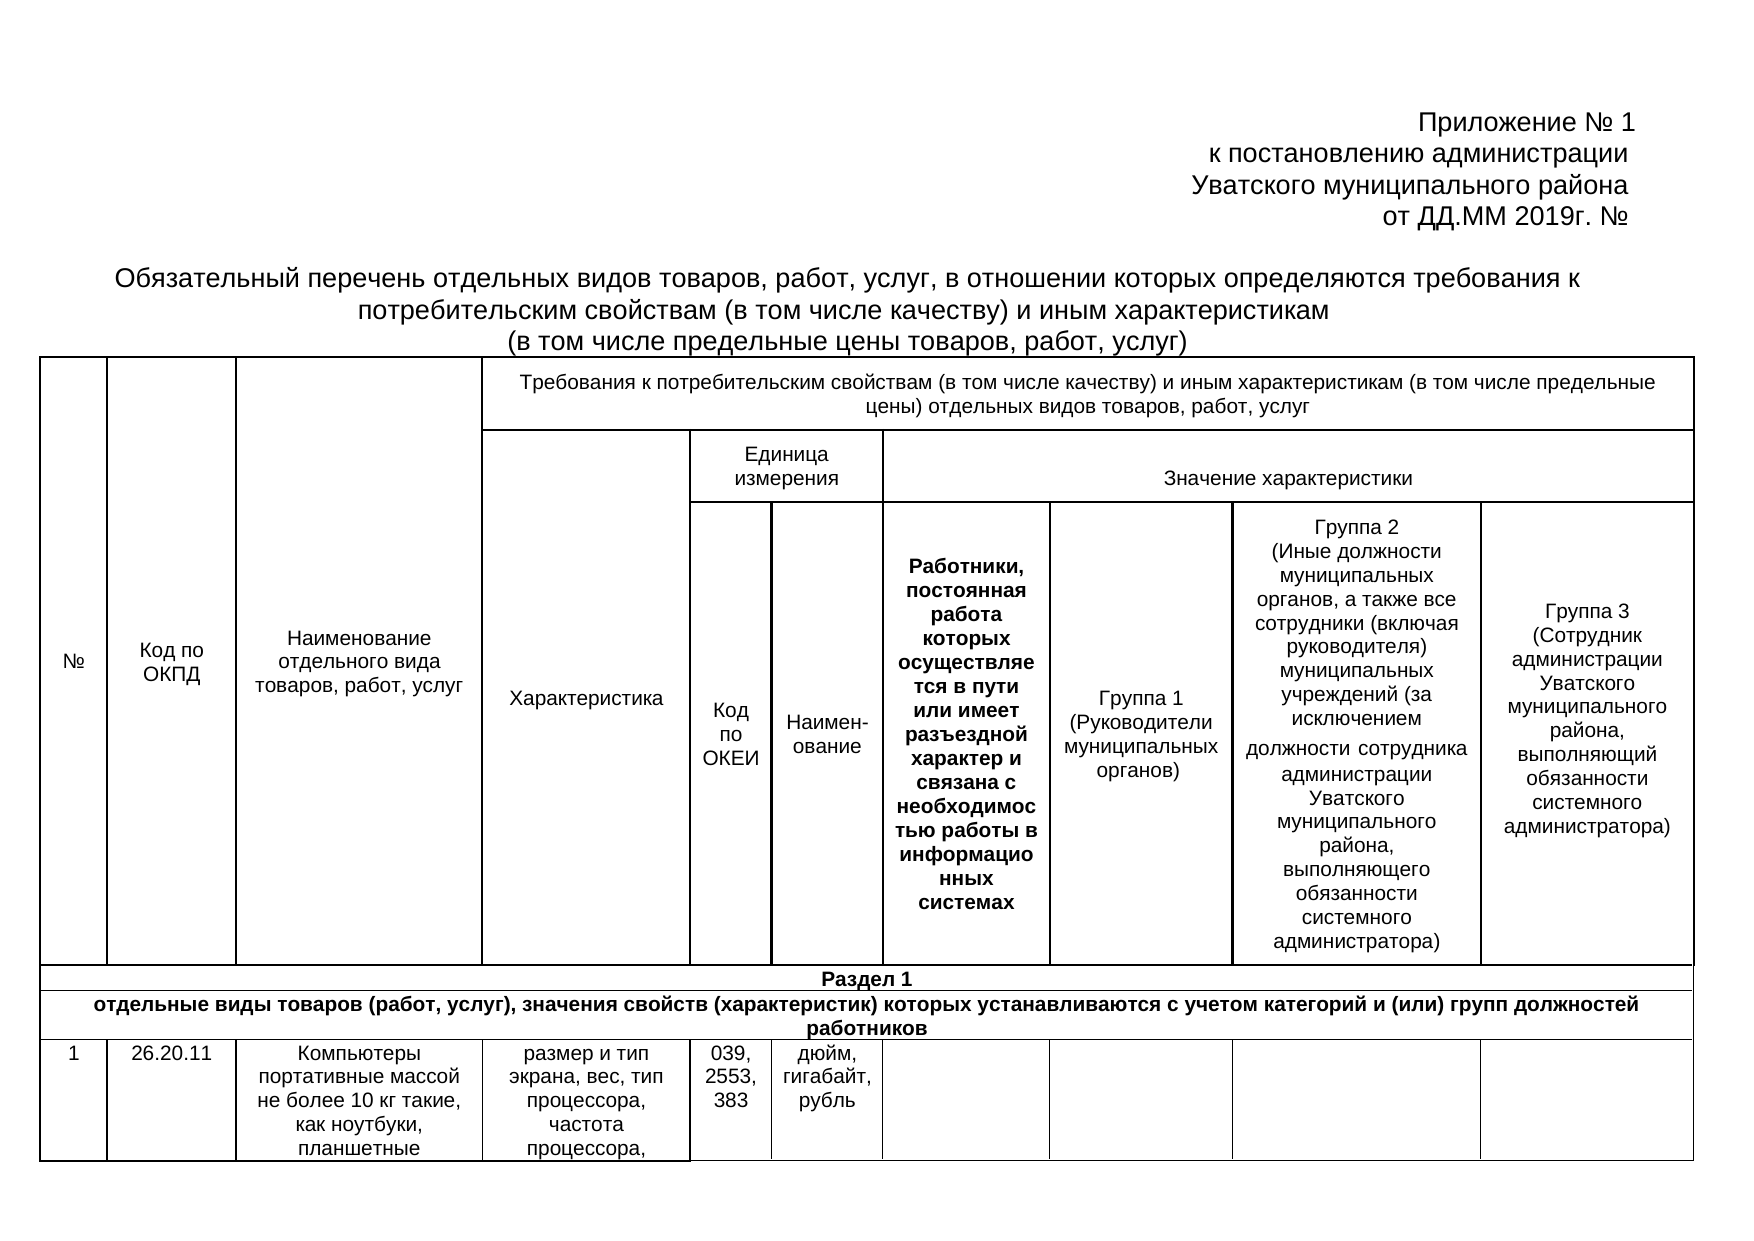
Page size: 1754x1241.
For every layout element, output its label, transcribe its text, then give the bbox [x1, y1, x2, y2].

table_cell размер и тип экрана, вес, тип процессора, частота процессора, [483, 1040, 689, 1160]
table_cell 039, 2553, 383 [691, 1040, 771, 1160]
table_cell отдельные виды товаров (работ, услуг), значения свойств (характеристик) которых устанавливаются с учетом категорий и (или) групп должностей работников [41, 990, 1693, 1039]
text Обязательный перечень отдельных видов товаров, работ, услуг, в отношении которых определяются требования к потребительским свойствам (в том числе качеству) и иным характеристикам [59, 262, 1636, 325]
table_cell Раздел 1 [41, 964, 1693, 990]
table_cell 1 [41, 1040, 106, 1160]
table_cell Характеристика [483, 431, 689, 964]
table_header Код по ОКПД [108, 358, 235, 964]
table_header № [41, 358, 106, 964]
text к постановлению администрации [59, 137, 1636, 169]
table_cell дюйм, гигабайт, рубль [771, 1040, 883, 1160]
table_cell Группа 1 (Руководители муниципальных органов) [1051, 503, 1231, 964]
table_cell Группа 3 (Сотрудник администрации Уватского муниципального района, выполняющий обязанности системного администратора) [1482, 503, 1693, 964]
table_cell Компьютеры портативные массой не более 10 кг такие, как ноутбуки, планшетные [237, 1040, 482, 1160]
table_cell Единица измерения [691, 431, 882, 501]
table_cell Наимен-ование [773, 503, 882, 964]
table_header Требования к потребительским свойствам (в том числе качеству) и иным характеристикам (в том числе предельные цены) отдельных видов товаров, работ, услуг [483, 358, 1693, 429]
table_cell Работники, постоянная работа которых осуществляется в пути или имеет разъездной характер и связана с необходимостью работы в информационных системах [884, 503, 1049, 964]
table_cell [1481, 1039, 1693, 1160]
table_cell Код по ОКЕИ [691, 503, 770, 964]
text Уватского муниципального района [59, 169, 1636, 200]
table_cell [1050, 1040, 1232, 1160]
text Приложение № 1 [59, 106, 1636, 137]
table_cell [883, 1040, 1049, 1160]
table_cell [1233, 1040, 1481, 1160]
table_cell 26.20.11 [108, 1040, 235, 1160]
text (в том числе предельные цены товаров, работ, услуг) [59, 325, 1636, 356]
table_header Наименование отдельного вида товаров, работ, услуг [237, 358, 481, 964]
text от ДД.ММ 2019г. № [59, 200, 1636, 231]
table_cell Группа 2 (Иные должности муниципальных органов, а также все сотрудники (включая руководителя) муниципальных учреждений (за исключением должности сотрудника администрации Уватского муниципального района, выполняющего обязанности системного администратора) [1234, 503, 1480, 964]
table_cell Значение характеристики [884, 431, 1693, 501]
